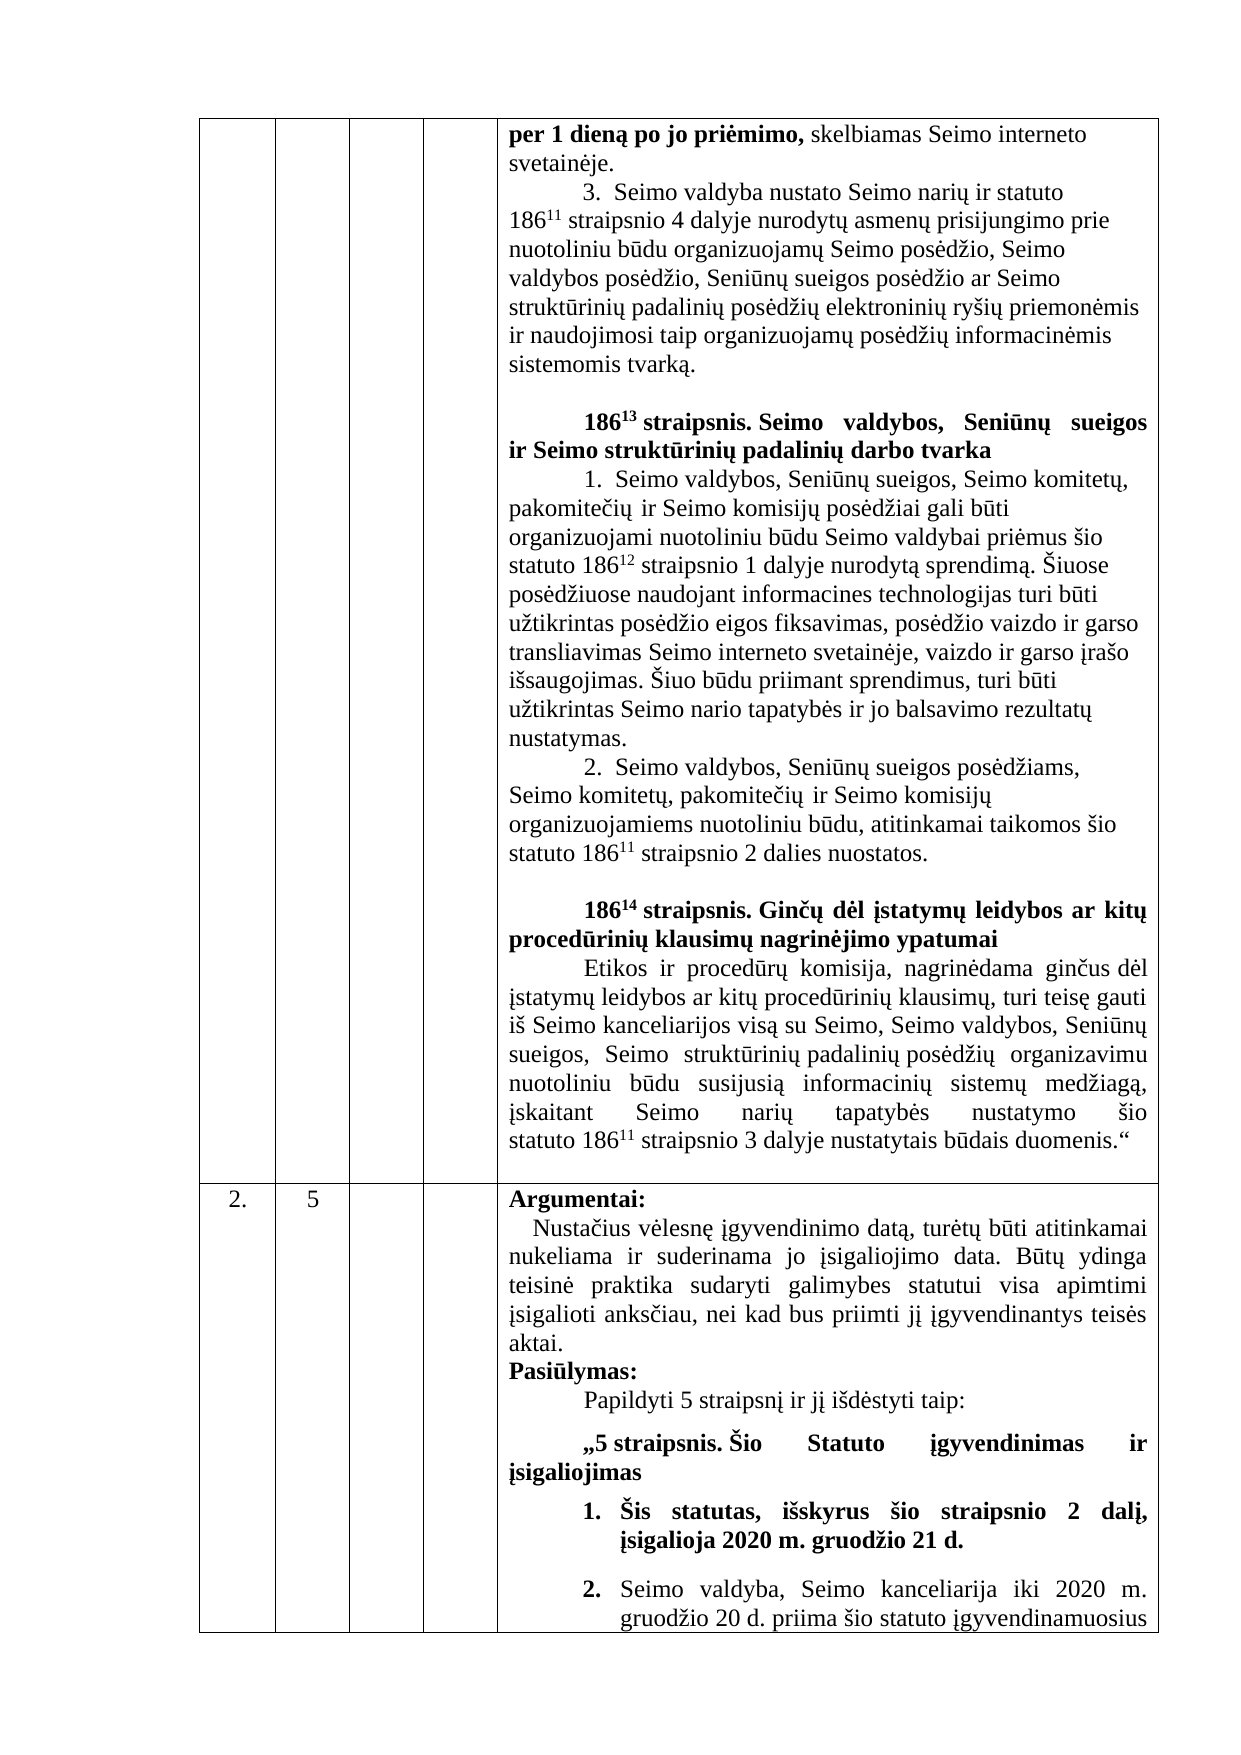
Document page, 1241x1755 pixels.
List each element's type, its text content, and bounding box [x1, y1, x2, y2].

table_cell [350, 1184, 423, 1632]
table_cell [200, 119, 275, 1183]
table_cell 5 [276, 1184, 349, 1632]
table_cell [424, 119, 497, 1183]
table_cell 2. [200, 1184, 275, 1632]
table_cell [350, 119, 423, 1183]
table_cell [424, 1184, 497, 1632]
table_cell per 1 dieną po jo priėmimo, skelbiamas Seimo interneto svetainėje. 3. Seimo valdyba nustato Seimo narių ir statuto 18611 straipsnio 4 dalyje nurodytų asmenų prisijungimo prie nuotoliniu būdu organizuojamų Seimo posėdžio, Seimo valdybos posėdžio, Seniūnų sueigos posėdžio ar Seimo struktūrinių padalinių posėdžių elektroninių ryšių priemonėmis ir naudojimosi taip organizuojamų posėdžių informacinėmis sistemomis tvarką. 18613 straipsnis. Seimo valdybos, Seniūnų sueigos ir Seimo struktūrinių padalinių darbo tvarka 1. Seimo valdybos, Seniūnų sueigos, Seimo komitetų, pakomitečių ir Seimo komisijų posėdžiai gali būti organizuojami nuotoliniu būdu Seimo valdybai priėmus šio statuto 18612 straipsnio 1 dalyje nurodytą sprendimą. Šiuose posėdžiuose naudojant informacines technologijas turi būti užtikrintas posėdžio eigos fiksavimas, posėdžio vaizdo ir garso transliavimas Seimo interneto svetainėje, vaizdo ir garso įrašo išsaugojimas. Šiuo būdu priimant sprendimus, turi būti užtikrintas Seimo nario tapatybės ir jo balsavimo rezultatų nustatymas. 2. Seimo valdybos, Seniūnų sueigos posėdžiams, Seimo komitetų, pakomitečių ir Seimo komisijų organizuojamiems nuotoliniu būdu, atitinkamai taikomos šio statuto 18611 straipsnio 2 dalies nuostatos. 18614 straipsnis. Ginčų dėl įstatymų leidybos ar kitų procedūrinių klausimų nagrinėjimo ypatumai Etikos ir procedūrų komisija, nagrinėdama ginčus dėl įstatymų leidybos ar kitų procedūrinių klausimų, turi teisę gauti iš Seimo kanceliarijos visą su Seimo, Seimo valdybos, Seniūnų sueigos, Seimo struktūrinių padalinių posėdžių organizavimu nuotoliniu būdu susijusią informacinių sistemų medžiagą, įskaitant Seimo narių tapatybės nustatymo šio statuto 18611 straipsnio 3 dalyje nustatytais būdais duomenis.“ [498, 119, 1158, 1183]
table_cell [276, 119, 349, 1183]
table_cell Argumentai: Nustačius vėlesnę įgyvendinimo datą, turėtų būti atitinkamai nukeliama ir suderinama jo įsigaliojimo data. Būtų ydinga teisinė praktika sudaryti galimybes statutui visa apimtimi įsigalioti anksčiau, nei kad bus priimti jį įgyvendinantys teisės aktai. Pasiūlymas: Papildyti 5 straipsnį ir jį išdėstyti taip: „5 straipsnis. Šio Statuto įgyvendinimas ir įsigaliojimas Šis statutas, išskyrus šio straipsnio 2 dalį, įsigalioja 2020 m. gruodžio 21 d. Seimo valdyba, Seimo kanceliarija iki 2020 m. gruodžio 20 d. priima šio statuto įgyvendinamuosius [498, 1184, 1158, 1632]
